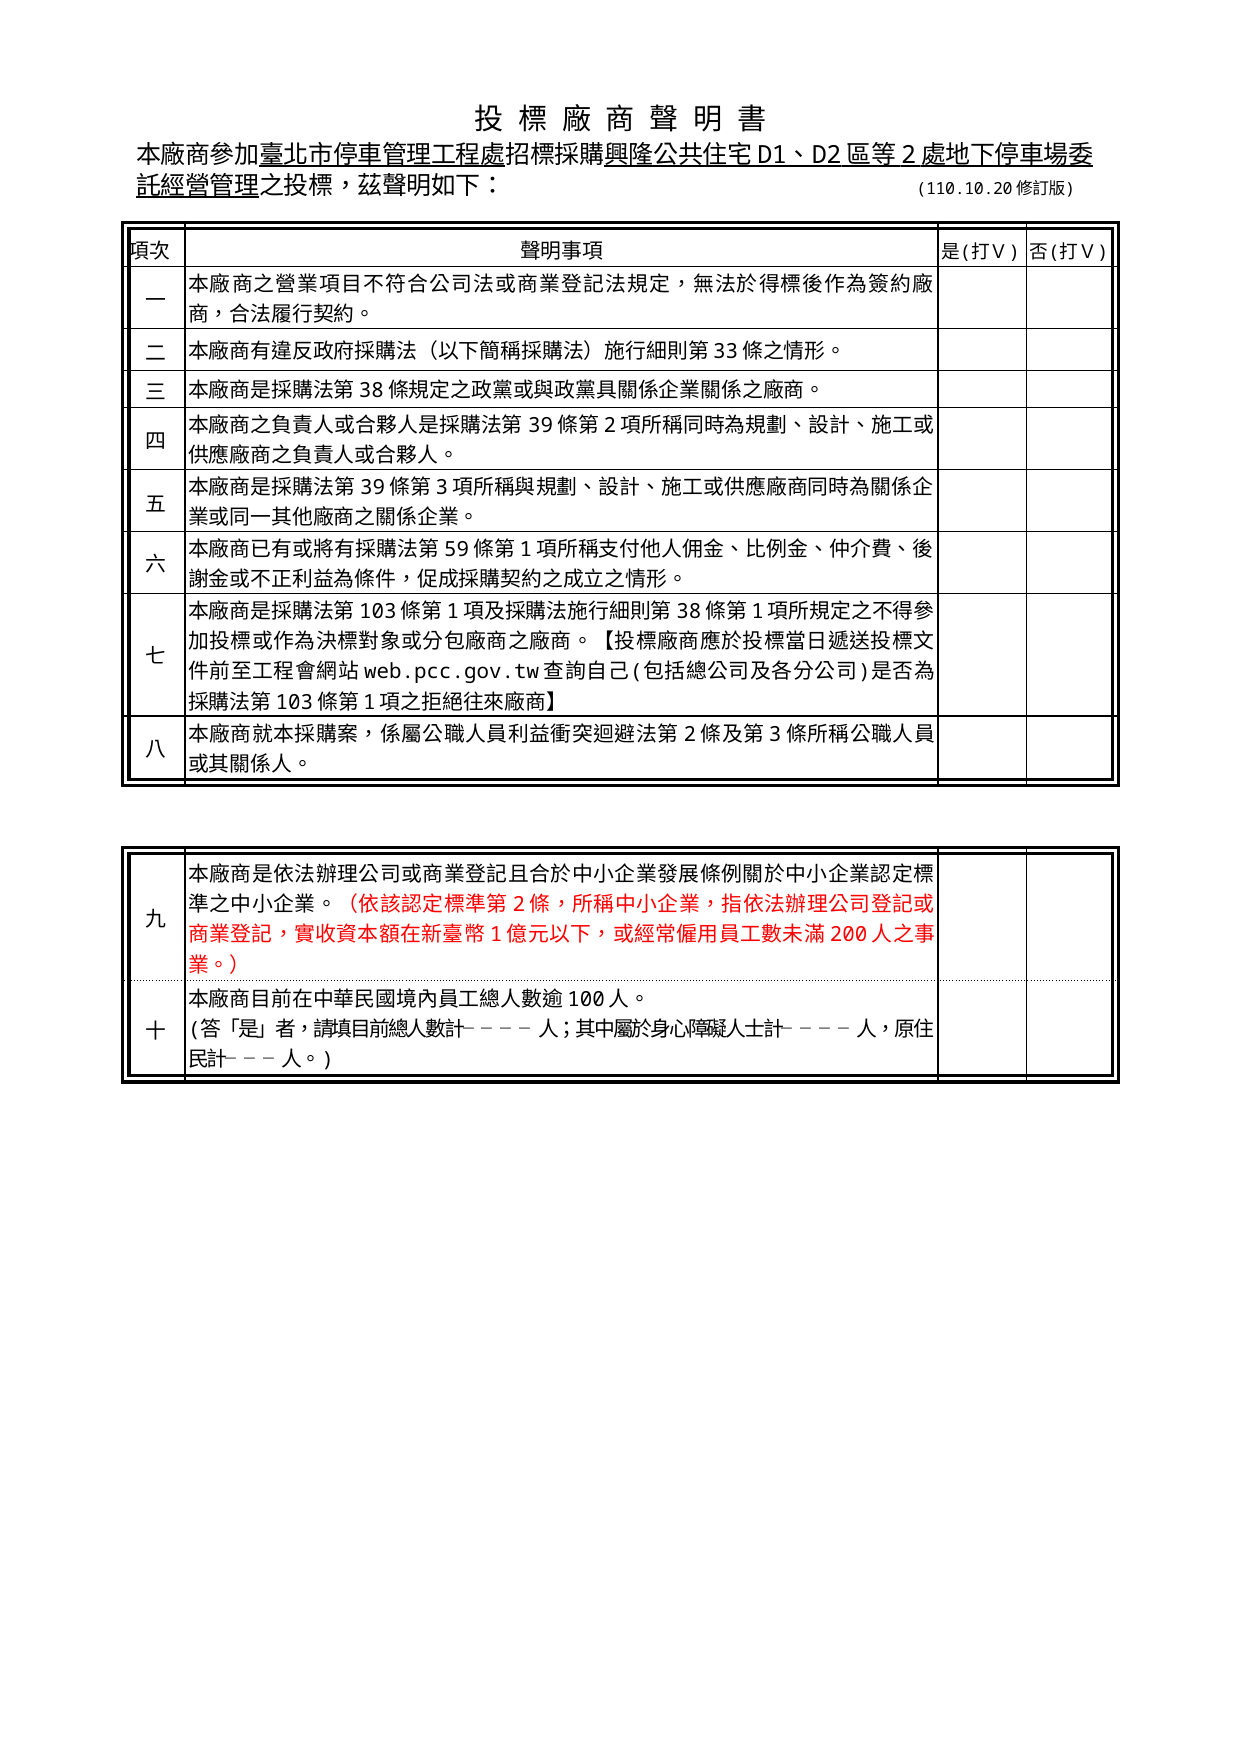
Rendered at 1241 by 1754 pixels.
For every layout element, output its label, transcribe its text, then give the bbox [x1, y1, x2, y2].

table_cell 四 [131, 408, 184, 468]
table_cell [1027, 594, 1111, 715]
table_cell [1027, 371, 1111, 406]
table_cell [939, 980, 1026, 1074]
table_cell 本廠商之營業項目不符合公司法或商業登記法規定，無法於得標後作為簽約廠商，合法履行契約。 [186, 267, 937, 327]
table_cell [1027, 267, 1111, 327]
table_cell 一 [131, 267, 184, 327]
table_cell 本廠商有違反政府採購法（以下簡稱採購法）施行細則第33條之情形。 [186, 329, 937, 370]
table_cell [939, 267, 1026, 327]
table_header 是(打Ｖ) [939, 230, 1026, 266]
table_cell 本廠商是採購法第39條第3項所稱與規劃、設計、施工或供應廠商同時為關係企業或同一其他廠商之關係企業。 [186, 470, 937, 531]
text 本廠商參加臺北市停車管理工程處招標採購興隆公共住宅D1、D2區等2處地下停車場委託經營管理之投標，茲聲明如下： (110.10.20修訂版) [136, 138, 1104, 201]
table_header [1027, 855, 1111, 980]
table_cell [939, 408, 1026, 468]
table_cell 十 [131, 980, 184, 1074]
table_cell 八 [131, 717, 184, 777]
table_header 否(打Ｖ) [1027, 224, 1115, 266]
table_cell 本廠商就本採購案，係屬公職人員利益衝突迴避法第2條及第3條所稱公職人員或其關係人。 [186, 717, 937, 777]
table_header [1027, 849, 1115, 980]
table_header 聲明事項 [186, 230, 937, 266]
table_cell 六 [131, 532, 184, 593]
table_cell 本廠商之負責人或合夥人是採購法第39條第2項所稱同時為規劃、設計、施工或供應廠商之負責人或合夥人。 [186, 408, 937, 468]
table_cell [1027, 532, 1111, 593]
table_cell 三 [131, 371, 184, 406]
table_cell [1027, 329, 1111, 370]
table_header 九 [126, 849, 184, 980]
table_cell 本廠商是採購法第38條規定之政黨或與政黨具關係企業關係之廠商。 [186, 371, 937, 406]
table_cell 本廠商目前在中華民國境內員工總人數逾100人。 (答「是」者，請填目前總人數計╴╴╴╴人；其中屬於身心障礙人士計╴╴╴╴人，原住民計╴╴╴人。) [186, 980, 937, 1074]
table_cell 本廠商是採購法第103條第1項及採購法施行細則第38條第1項所規定之不得參加投標或作為決標對象或分包廠商之廠商。【投標廠商應於投標當日遞送投標文件前至工程會網站web.pcc.gov.tw查詢自己(包括總公司及各分公司)是否為採購法第103條第1項之拒絕往來廠商】 [186, 594, 937, 715]
table_cell [939, 470, 1026, 531]
table_cell [1027, 980, 1111, 1074]
table_cell [1027, 408, 1111, 468]
table_header [939, 855, 1026, 980]
text 投 標 廠 商 聲 明 書 [136, 96, 1104, 138]
table_cell [1027, 717, 1111, 777]
table_header 項次 [126, 224, 184, 266]
table_cell [939, 717, 1026, 777]
table_cell 五 [131, 470, 184, 531]
table_cell [939, 594, 1026, 715]
table_cell 本廠商已有或將有採購法第59條第1項所稱支付他人佣金、比例金、仲介費、後謝金或不正利益為條件，促成採購契約之成立之情形。 [186, 532, 937, 593]
table_header 本廠商是依法辦理公司或商業登記且合於中小企業發展條例關於中小企業認定標準之中小企業。（依該認定標準第2條，所稱中小企業，指依法辦理公司登記或商業登記，實收資本額在新臺幣1億元以下，或經常僱用員工數未滿200人之事業。） [186, 855, 937, 980]
table_cell [939, 371, 1026, 406]
table_cell [939, 532, 1026, 593]
table_cell 七 [131, 594, 184, 715]
table_cell 二 [131, 329, 184, 370]
table_cell [1027, 470, 1111, 531]
table_cell [939, 329, 1026, 370]
